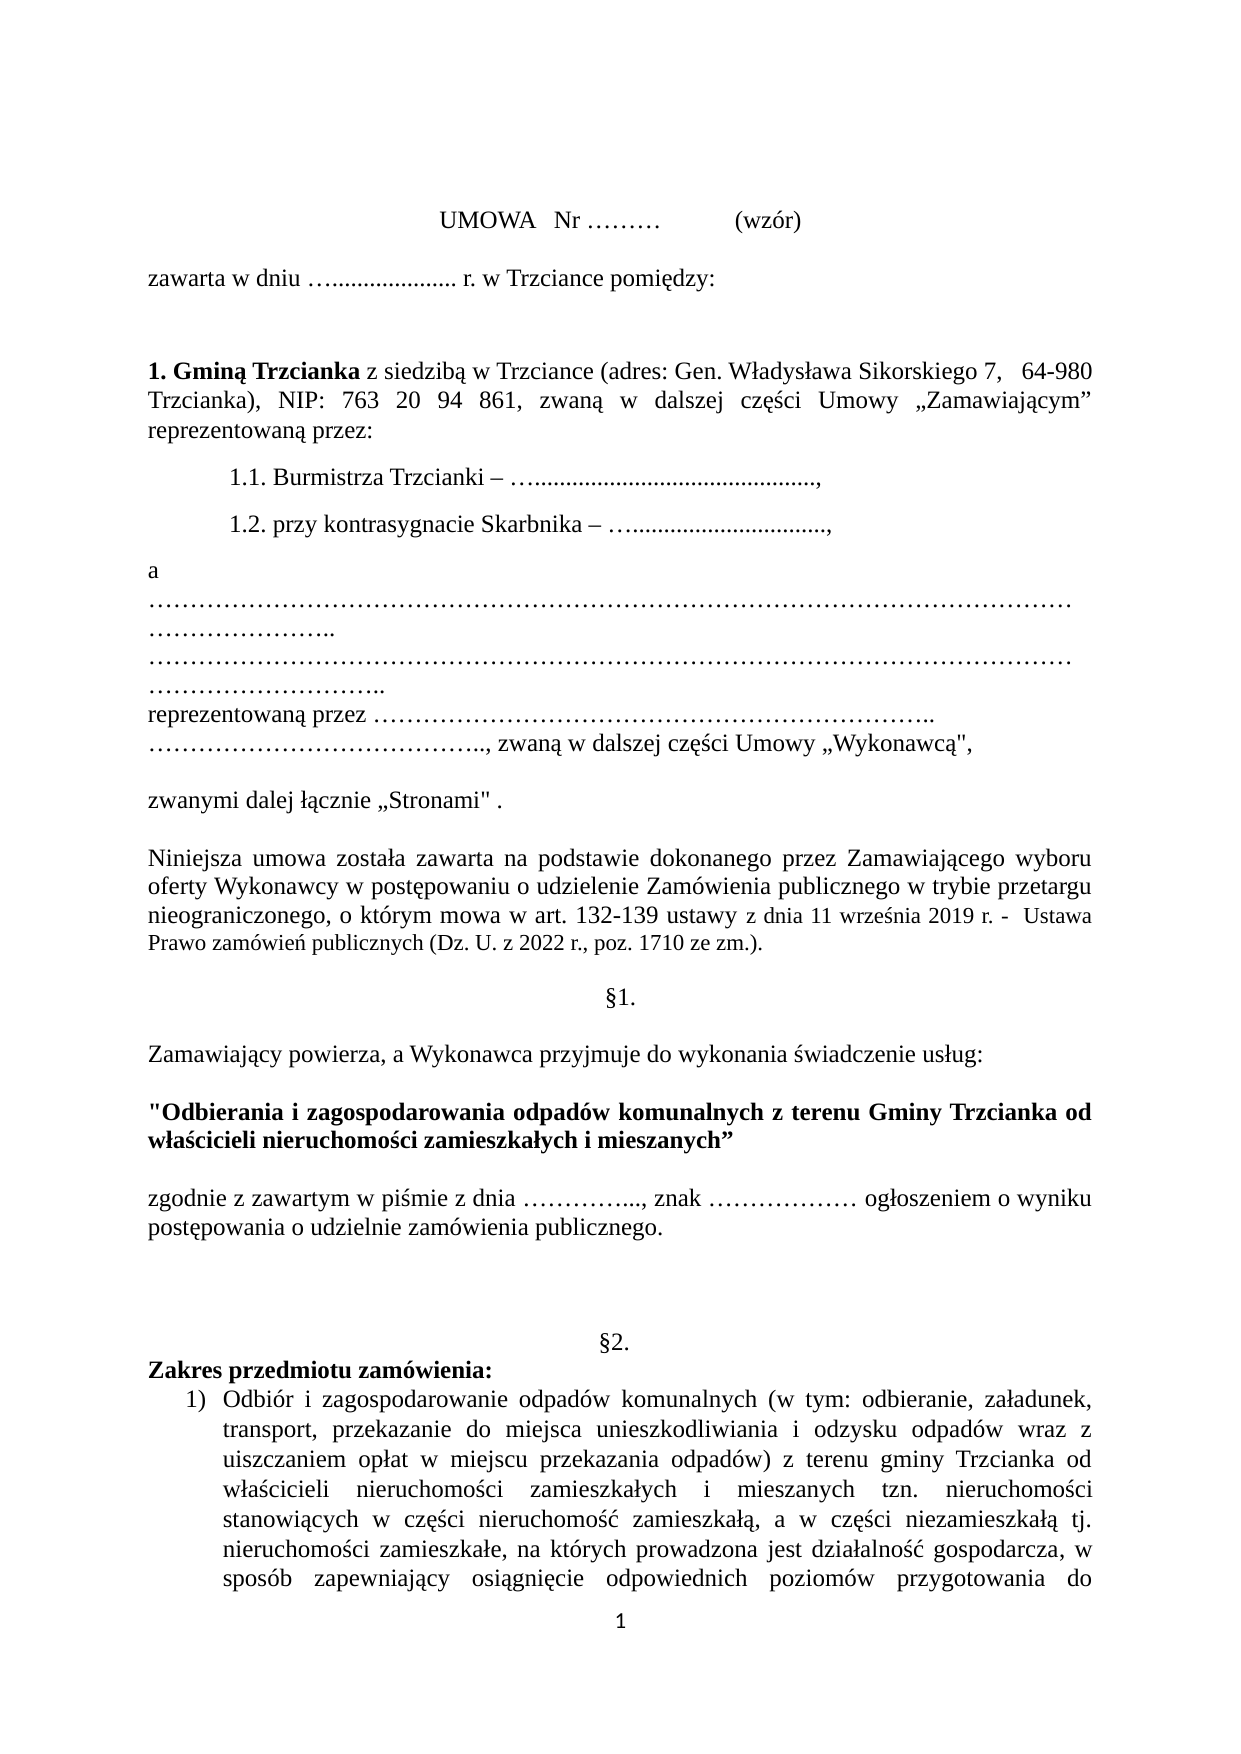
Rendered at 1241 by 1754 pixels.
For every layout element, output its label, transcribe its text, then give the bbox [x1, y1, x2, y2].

list przy kontrasygnacie Skarbnika – …..............................., [223, 509, 1093, 537]
text zwanymi dalej łącznie „Stronami" . [148, 785, 1093, 814]
list Odbiór i zagospodarowanie odpadów komunalnych (w tym: odbieranie, załadunek, transport, przekazanie do miejsca unieszkodliwiania i odzysku odpadów wraz z uiszczaniem opłat w miejscu przekazania odpadów) z terenu gminy Trzcianka od właścicieli nieruchomości zamieszkałych i mieszanych tzn. nieruchomości stanowiących w części nieruchomość zamieszkałą, a w części niezamieszkałą tj. nieruchomości zamieszkałe, na których prowadzona jest działalność gospodarcza, w sposób zapewniający osiągnięcie odpowiednich poziomów przygotowania do [185, 1384, 1093, 1592]
text zawarta w dniu ….................... r. w Trzciance pomiędzy: [148, 263, 1093, 291]
text Niniejsza umowa została zawarta na podstawie dokonanego przez Zamawiającego wyboru oferty Wykonawcy w postępowaniu o udzielenie Zamówienia publicznego w trybie przetargu nieograniczonego, o którym mowa w art. 132-139 ustawy z dnia 11 września 2019 r. - Ustawa Prawo zamówień publicznych (Dz. U. z 2022 r., poz. 1710 ze zm.). [148, 843, 1093, 955]
list Burmistrza Trzcianki – …............................................., [223, 462, 1093, 491]
text Zamawiający powierza, a Wykonawca przyjmuje do wykonania świadczenie usług: [148, 1039, 1093, 1068]
text a [148, 555, 1093, 584]
text "Odbierania i zagospodarowania odpadów komunalnych z terenu Gminy Trzcianka od właścicieli nieruchomości zamieszkałych i mieszanych” [148, 1097, 1093, 1154]
text §2. [148, 1327, 1093, 1355]
text §1. [148, 982, 1093, 1010]
text zgodnie z zawartym w piśmie z dnia …………..., znak ……………… ogłoszeniem o wyniku postępowania o udzielnie zamówienia publicznego. [148, 1183, 1093, 1240]
text reprezentowaną przez …………………………………………………………..………………………………….., zwaną w dalszej części Umowy „Wykonawcą", [148, 699, 1093, 756]
text …………………………………………………………………………………………………………………….. [148, 584, 1093, 641]
text ………………………………………………………………………………………………………………………….. [148, 641, 1093, 699]
text UMOWA Nr ……… (wzór) [148, 205, 1093, 234]
text Zakres przedmiotu zamówienia: [148, 1355, 1093, 1384]
text 1. Gminą Trzcianka z siedzibą w Trzciance (adres: Gen. Władysława Sikorskiego 7, 64-980 Trzcianka), NIP: 763 20 94 861, zwaną w dalszej części Umowy „Zamawiającym” reprezentowaną przez: [148, 356, 1093, 444]
